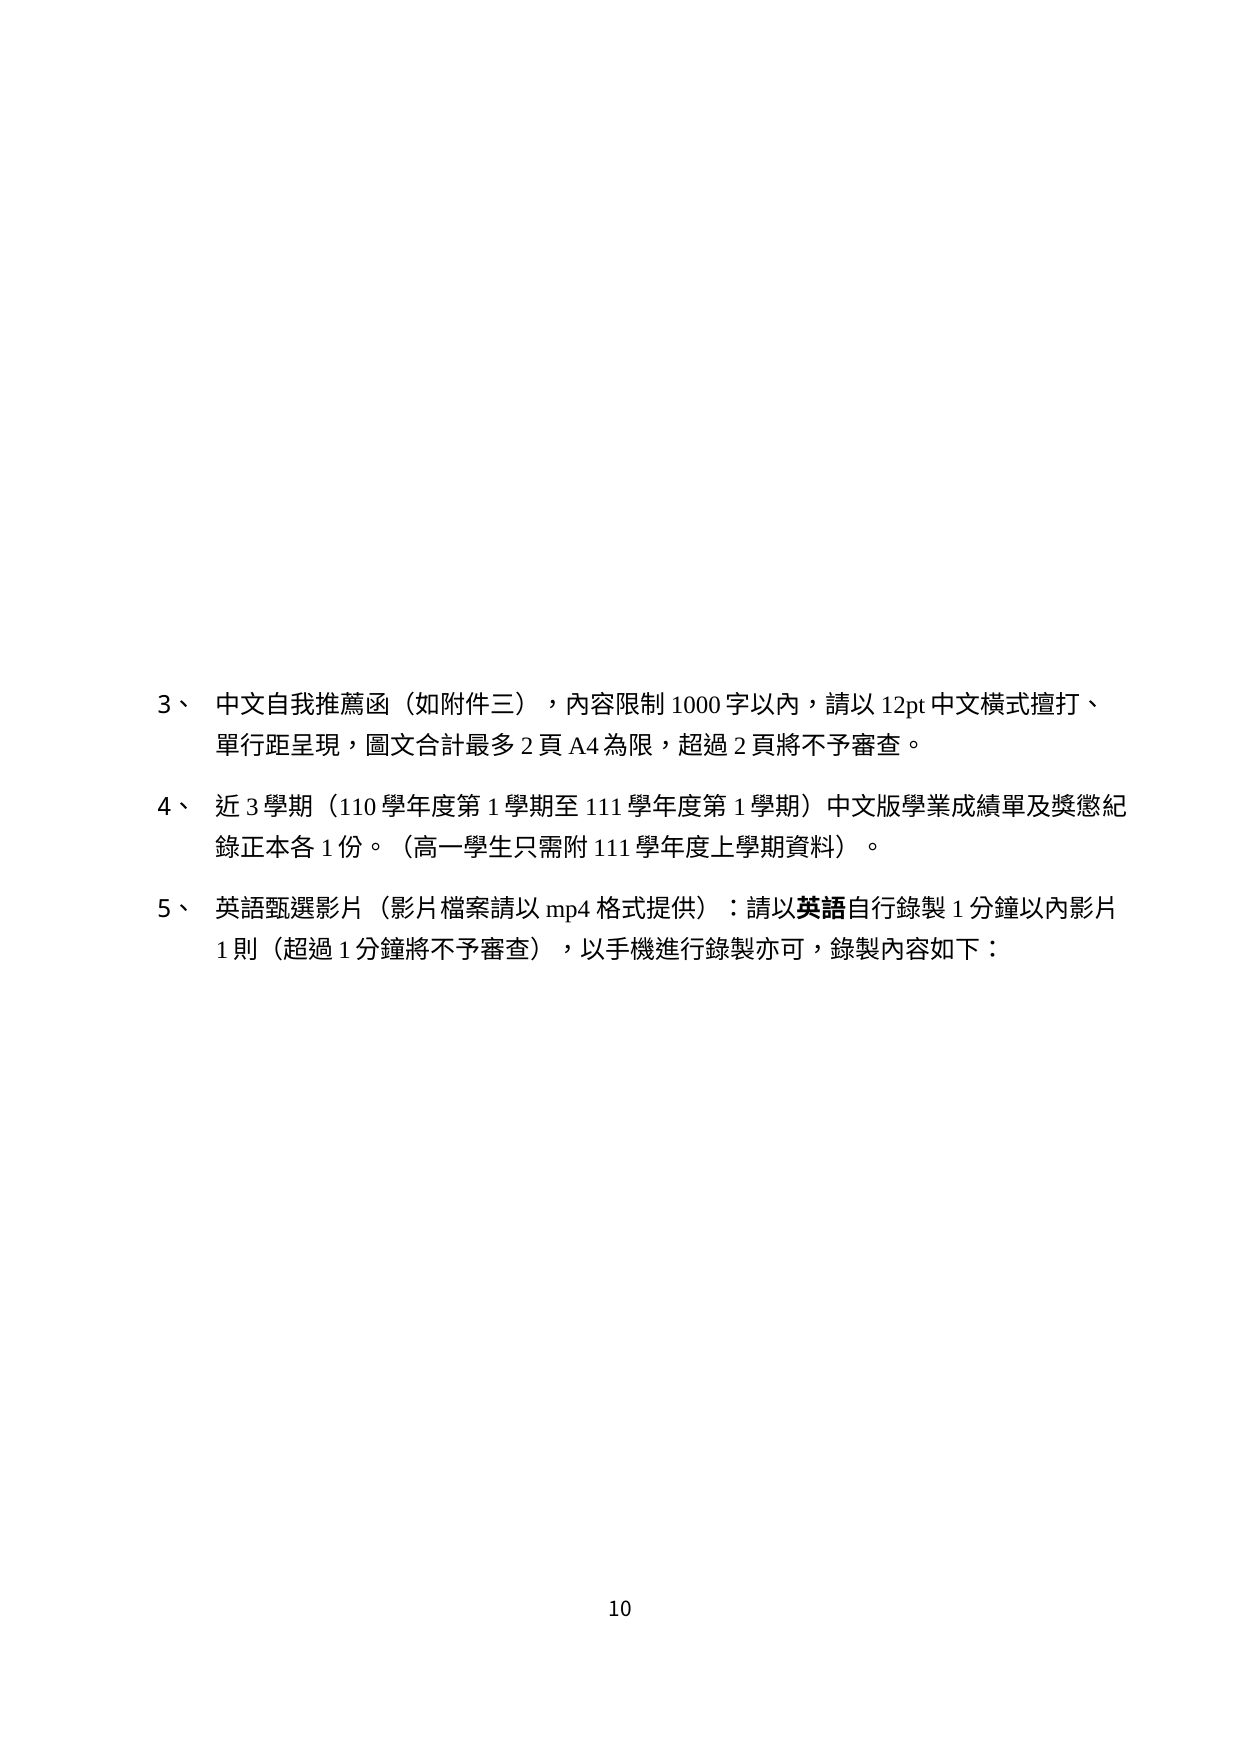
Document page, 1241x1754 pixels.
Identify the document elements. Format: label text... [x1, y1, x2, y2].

list 近3學期（110學年度第1學期至111學年度第1學期）中文版學業成績單及獎懲紀錄正本各1份。（高一學生只需附111學年度上學期資料）。 [157, 786, 1128, 864]
list 英語甄選影片（影片檔案請以mp4 格式提供）：請以英語自行錄製1分鐘以內影片1則（超過1分鐘將不予審查），以手機進行錄製亦可，錄製內容如下： [157, 888, 1128, 966]
list 中文自我推薦函（如附件三），內容限制1000字以內，請以12pt中文橫式擅打、單行距呈現，圖文合計最多2頁A4為限，超過2頁將不予審查。 [157, 684, 1128, 762]
